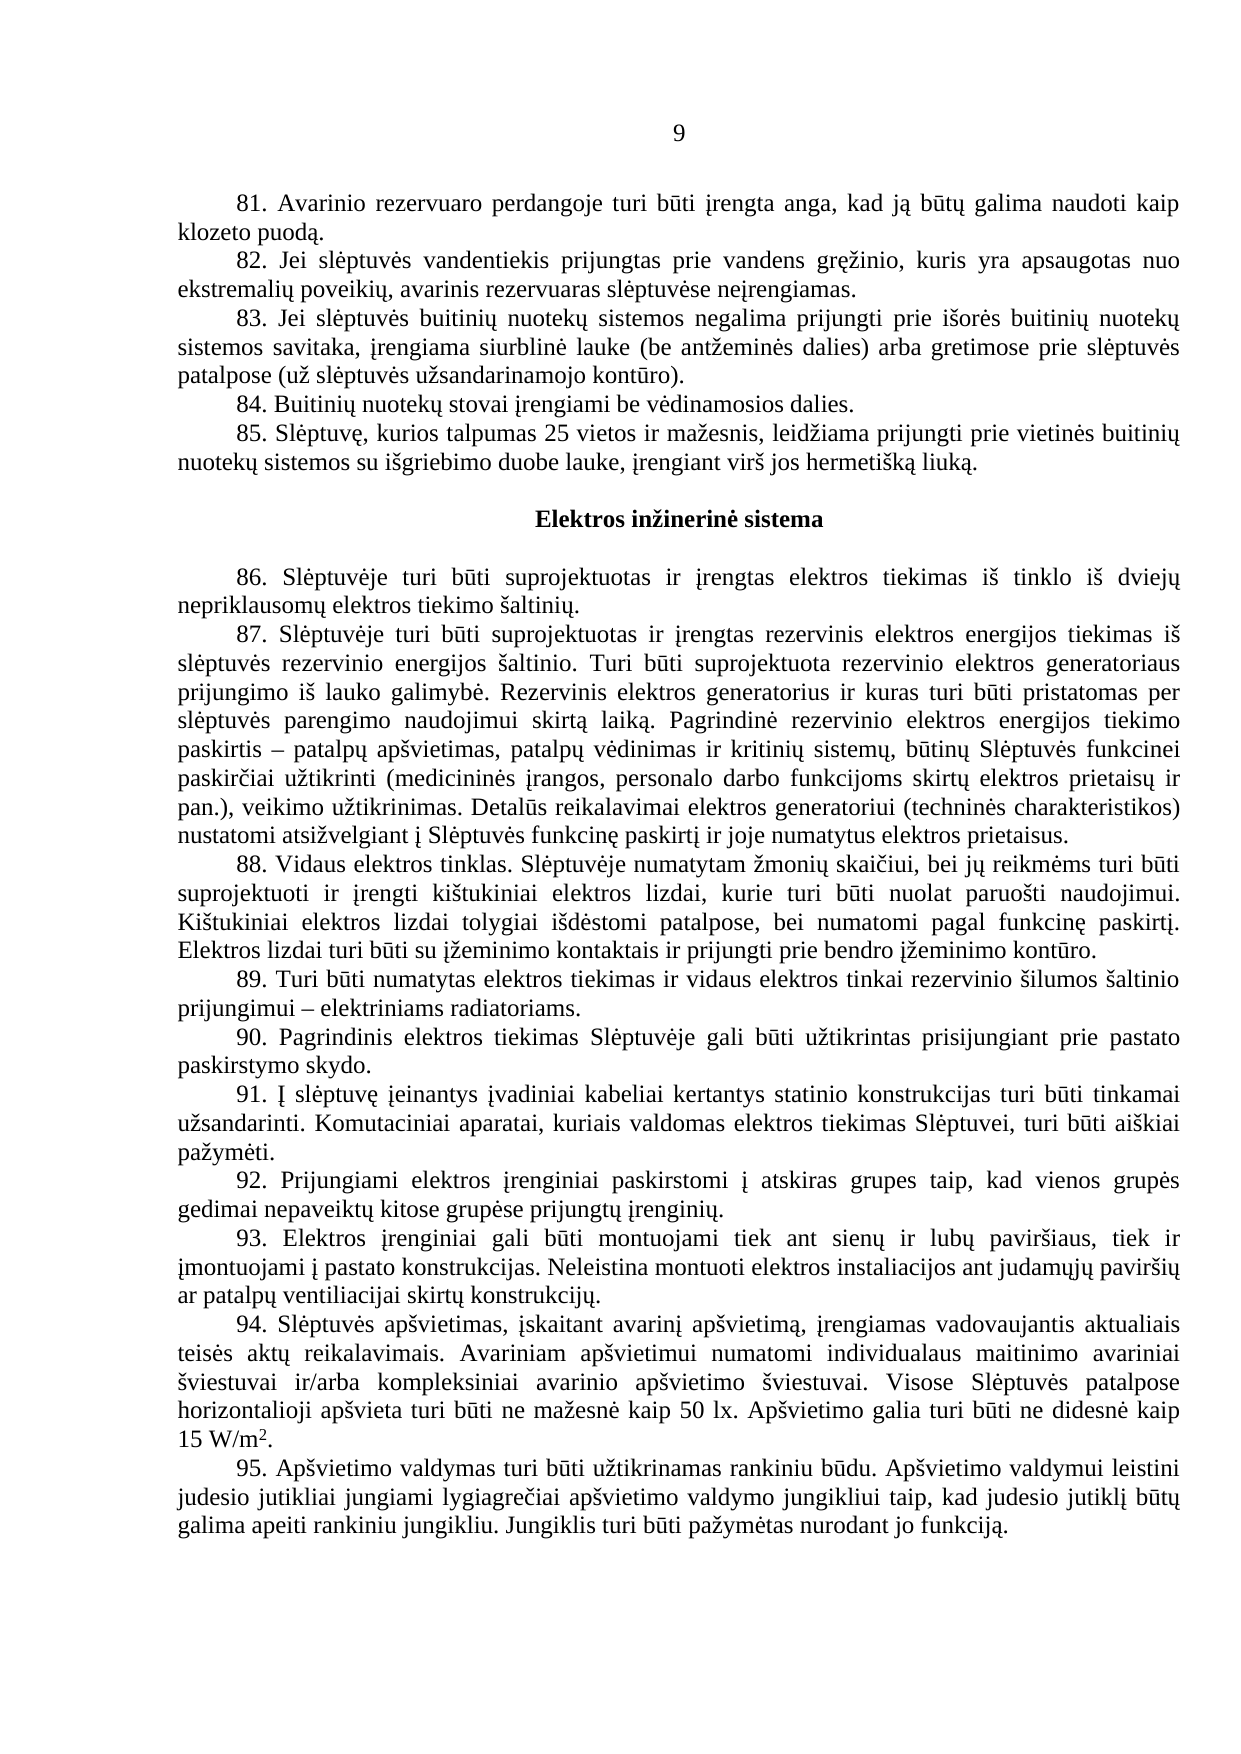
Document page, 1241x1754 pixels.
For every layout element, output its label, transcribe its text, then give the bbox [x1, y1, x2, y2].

text 87. Slėptuvėje turi būti suprojektuotas ir įrengtas rezervinis elektros energijos tiekimas iš slėptuvės rezervinio energijos šaltinio. Turi būti suprojektuota rezervinio elektros generatoriaus prijungimo iš lauko galimybė. Rezervinis elektros generatorius ir kuras turi būti pristatomas per slėptuvės parengimo naudojimui skirtą laiką. Pagrindinė rezervinio elektros energijos tiekimo paskirtis – patalpų apšvietimas, patalpų vėdinimas ir kritinių sistemų, būtinų Slėptuvės funkcinei paskirčiai užtikrinti (medicininės įrangos, personalo darbo funkcijoms skirtų elektros prietaisų ir pan.), veikimo užtikrinimas. Detalūs reikalavimai elektros generatoriui (techninės charakteristikos) nustatomi atsižvelgiant į Slėptuvės funkcinę paskirtį ir joje numatytus elektros prietaisus. [177, 619, 1181, 849]
text 81. Avarinio rezervuaro perdangoje turi būti įrengta anga, kad ją būtų galima naudoti kaip klozeto puodą. [177, 188, 1181, 246]
text 94. Slėptuvės apšvietimas, įskaitant avarinį apšvietimą, įrengiamas vadovaujantis aktualiais teisės aktų reikalavimais. Avariniam apšvietimui numatomi individualaus maitinimo avariniai šviestuvai ir/arba kompleksiniai avarinio apšvietimo šviestuvai. Visose Slėptuvės patalpose horizontalioji apšvieta turi būti ne mažesnė kaip 50 lx. Apšvietimo galia turi būti ne didesnė kaip 15 W/m2. [177, 1309, 1181, 1453]
text 93. Elektros įrenginiai gali būti montuojami tiek ant sienų ir lubų paviršiaus, tiek ir įmontuojami į pastato konstrukcijas. Neleistina montuoti elektros instaliacijos ant judamųjų paviršių ar patalpų ventiliacijai skirtų konstrukcijų. [177, 1223, 1181, 1309]
text 95. Apšvietimo valdymas turi būti užtikrinamas rankiniu būdu. Apšvietimo valdymui leistini judesio jutikliai jungiami lygiagrečiai apšvietimo valdymo jungikliui taip, kad judesio jutiklį būtų galima apeiti rankiniu jungikliu. Jungiklis turi būti pažymėtas nurodant jo funkciją. [177, 1453, 1181, 1539]
text Elektros inžinerinė sistema [177, 504, 1181, 533]
text 92. Prijungiami elektros įrenginiai paskirstomi į atskiras grupes taip, kad vienos grupės gedimai nepaveiktų kitose grupėse prijungtų įrenginių. [177, 1166, 1181, 1223]
text 88. Vidaus elektros tinklas. Slėptuvėje numatytam žmonių skaičiui, bei jų reikmėms turi būti suprojektuoti ir įrengti kištukiniai elektros lizdai, kurie turi būti nuolat paruošti naudojimui. Kištukiniai elektros lizdai tolygiai išdėstomi patalpose, bei numatomi pagal funkcinę paskirtį. Elektros lizdai turi būti su įžeminimo kontaktais ir prijungti prie bendro įžeminimo kontūro. [177, 849, 1181, 964]
text 85. Slėptuvę, kurios talpumas 25 vietos ir mažesnis, leidžiama prijungti prie vietinės buitinių nuotekų sistemos su išgriebimo duobe lauke, įrengiant virš jos hermetišką liuką. [177, 418, 1181, 476]
text 89. Turi būti numatytas elektros tiekimas ir vidaus elektros tinkai rezervinio šilumos šaltinio prijungimui – elektriniams radiatoriams. [177, 964, 1181, 1022]
text 84. Buitinių nuotekų stovai įrengiami be vėdinamosios dalies. [177, 389, 1181, 418]
text 82. Jei slėptuvės vandentiekis prijungtas prie vandens gręžinio, kuris yra apsaugotas nuo ekstremalių poveikių, avarinis rezervuaras slėptuvėse neįrengiamas. [177, 246, 1181, 303]
text 86. Slėptuvėje turi būti suprojektuotas ir įrengtas elektros tiekimas iš tinklo iš dviejų nepriklausomų elektros tiekimo šaltinių. [177, 562, 1181, 619]
text 83. Jei slėptuvės buitinių nuotekų sistemos negalima prijungti prie išorės buitinių nuotekų sistemos savitaka, įrengiama siurblinė lauke (be antžeminės dalies) arba gretimose prie slėptuvės patalpose (už slėptuvės užsandarinamojo kontūro). [177, 303, 1181, 389]
text 90. Pagrindinis elektros tiekimas Slėptuvėje gali būti užtikrintas prisijungiant prie pastato paskirstymo skydo. [177, 1022, 1181, 1079]
text 91. Į slėptuvę įeinantys įvadiniai kabeliai kertantys statinio konstrukcijas turi būti tinkamai užsandarinti. Komutaciniai aparatai, kuriais valdomas elektros tiekimas Slėptuvei, turi būti aiškiai pažymėti. [177, 1079, 1181, 1166]
